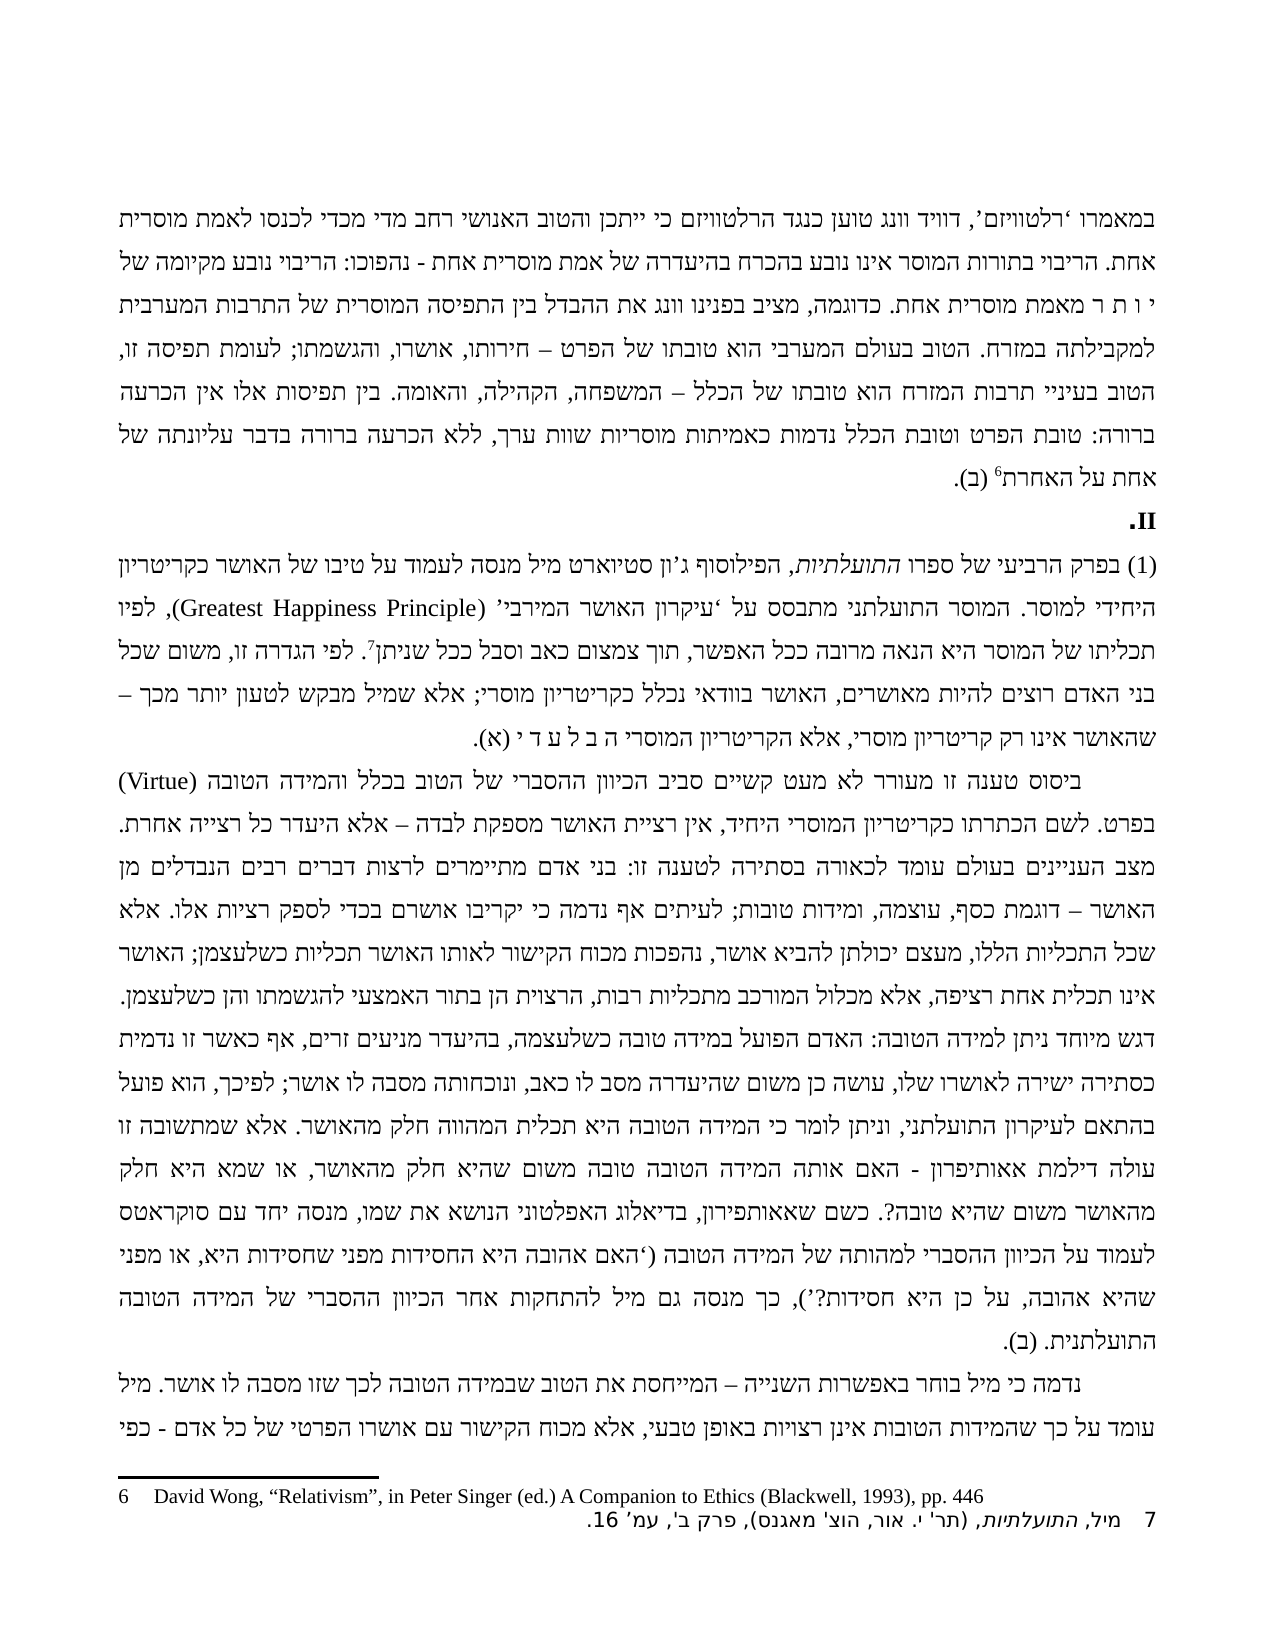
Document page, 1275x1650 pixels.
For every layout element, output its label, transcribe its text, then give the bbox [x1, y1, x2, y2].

text במאמרו ‘רלטוויזם’, דוויד וונג טוען כנגד הרלטוויזם כי ייתכן והטוב האנושי רחב מדי מכדי לכנסו לאמת מוסרית אחת. הריבוי בתורות המוסר אינו נובע בהכרח בהיעדרה של אמת מוסרית אחת - נהפוכו: הריבוי נובע מקיומה של י ו ת ר מאמת מוסרית אחת. כדוגמה, מציב בפנינו וונג את ההבדל בין התפיסה המוסרית של התרבות המערבית למקבילתה במזרח. הטוב בעולם המערבי הוא טובתו של הפרט – חירותו, אושרו, והגשמתו; לעומת תפיסה זו, הטוב בעיניי תרבות המזרח הוא טובתו של הכלל – המשפחה, הקהילה, והאומה. בין תפיסות אלו אין הכרעה ברורה: טובת הפרט וטובת הכלל נדמות כאמיתות מוסריות שוות ערך, ללא הכרעה ברורה בדבר עליונתה של אחת על האחרת (ב). [118, 204, 1157, 492]
text ביסוס טענה זו מעורר לא מעט קשיים סביב הכיוון ההסברי של הטוב בכלל והמידה הטובה (Virtue) בפרט. לשם הכתרתו כקריטריון המוסרי היחיד, אין רציית האושר מספקת לבדה – אלא היעדר כל רצייה אחרת. מצב העניינים בעולם עומד לכאורה בסתירה לטענה זו: בני אדם מתיימרים לרצות דברים רבים הנבדלים מן האושר – דוגמת כסף, עוצמה, ומידות טובות; לעיתים אף נדמה כי יקריבו אושרם בכדי לספק רציות אלו. אלא שכל התכליות הללו, מעצם יכולתן להביא אושר, נהפכות מכוח הקישור לאותו האושר תכליות כשלעצמן; האושר אינו תכלית אחת רציפה, אלא מכלול המורכב מתכליות רבות, הרצוית הן בתור האמצעי להגשמתו והן כשלעצמן. דגש מיוחד ניתן למידה הטובה: האדם הפועל במידה טובה כשלעצמה, בהיעדר מניעים זרים, אף כאשר זו נדמית כסתירה ישירה לאושרו שלו, עושה כן משום שהיעדרה מסב לו כאב, ונוכחותה מסבה לו אושר; לפיכך, הוא פועל בהתאם לעיקרון התועלתני, וניתן לומר כי המידה הטובה היא תכלית המהווה חלק מהאושר. אלא שמתשובה זו עולה דילמת אאותיפרון - האם אותה המידה הטובה טובה משום שהיא חלק מהאושר, או שמא היא חלק מהאושר משום שהיא טובה?. כשם שאאותפירון, בדיאלוג האפלטוני הנושא את שמו, מנסה יחד עם סוקראטס לעמוד על הכיוון ההסברי למהותה של המידה הטובה (‘האם אהובה היא החסידות מפני שחסידות היא, או מפני שהיא אהובה, על כן היא חסידות?’), כך מנסה גם מיל להתחקות אחר הכיוון ההסברי של המידה הטובה התועלתנית. (ב). [118, 766, 1157, 1355]
text (1) בפרק הרביעי של ספרו התועלתיות, הפילוסוף ג’ון סטיוארט מיל מנסה לעמוד על טיבו של האושר כקריטריון היחידי למוסר. המוסר התועלתני מתבסס על ‘עיקרון האושר המירבי’ (Greatest Happiness Principle), לפיו תכליתו של המוסר היא הנאה מרובה ככל האפשר, תוך צמצום כאב וסבל ככל שניתן. לפי הגדרה זו, משום שכל בני האדם רוצים להיות מאושרים, האושר בוודאי נכלל כקריטריון מוסרי; אלא שמיל מבקש לטעון יותר מכך – שהאושר אינו רק קריטריון מוסרי, אלא הקריטריון המוסרי ה ב ל ע ד י (א). [118, 550, 1157, 751]
text נדמה כי מיל בוחר באפשרות השנייה – המייחסת את הטוב שבמידה הטובה לכך שזו מסבה לו אושר. מיל עומד על כך שהמידות הטובות אינן רצויות באופן טבעי, אלא מכוח הקישור עם אושרו הפרטי של כל אדם - כפי [118, 1369, 1157, 1441]
text מיל, התועלתיות, (תר' י. אור, הוצ' מאגנס), פרק ב', עמ’ 16. [118, 1508, 1157, 1532]
text II. [118, 506, 1157, 536]
text David Wong, “Relativism”, in Peter Singer (ed.) A Companion to Ethics (Blackwell, 1993), pp. 446 [118, 1483, 1157, 1508]
